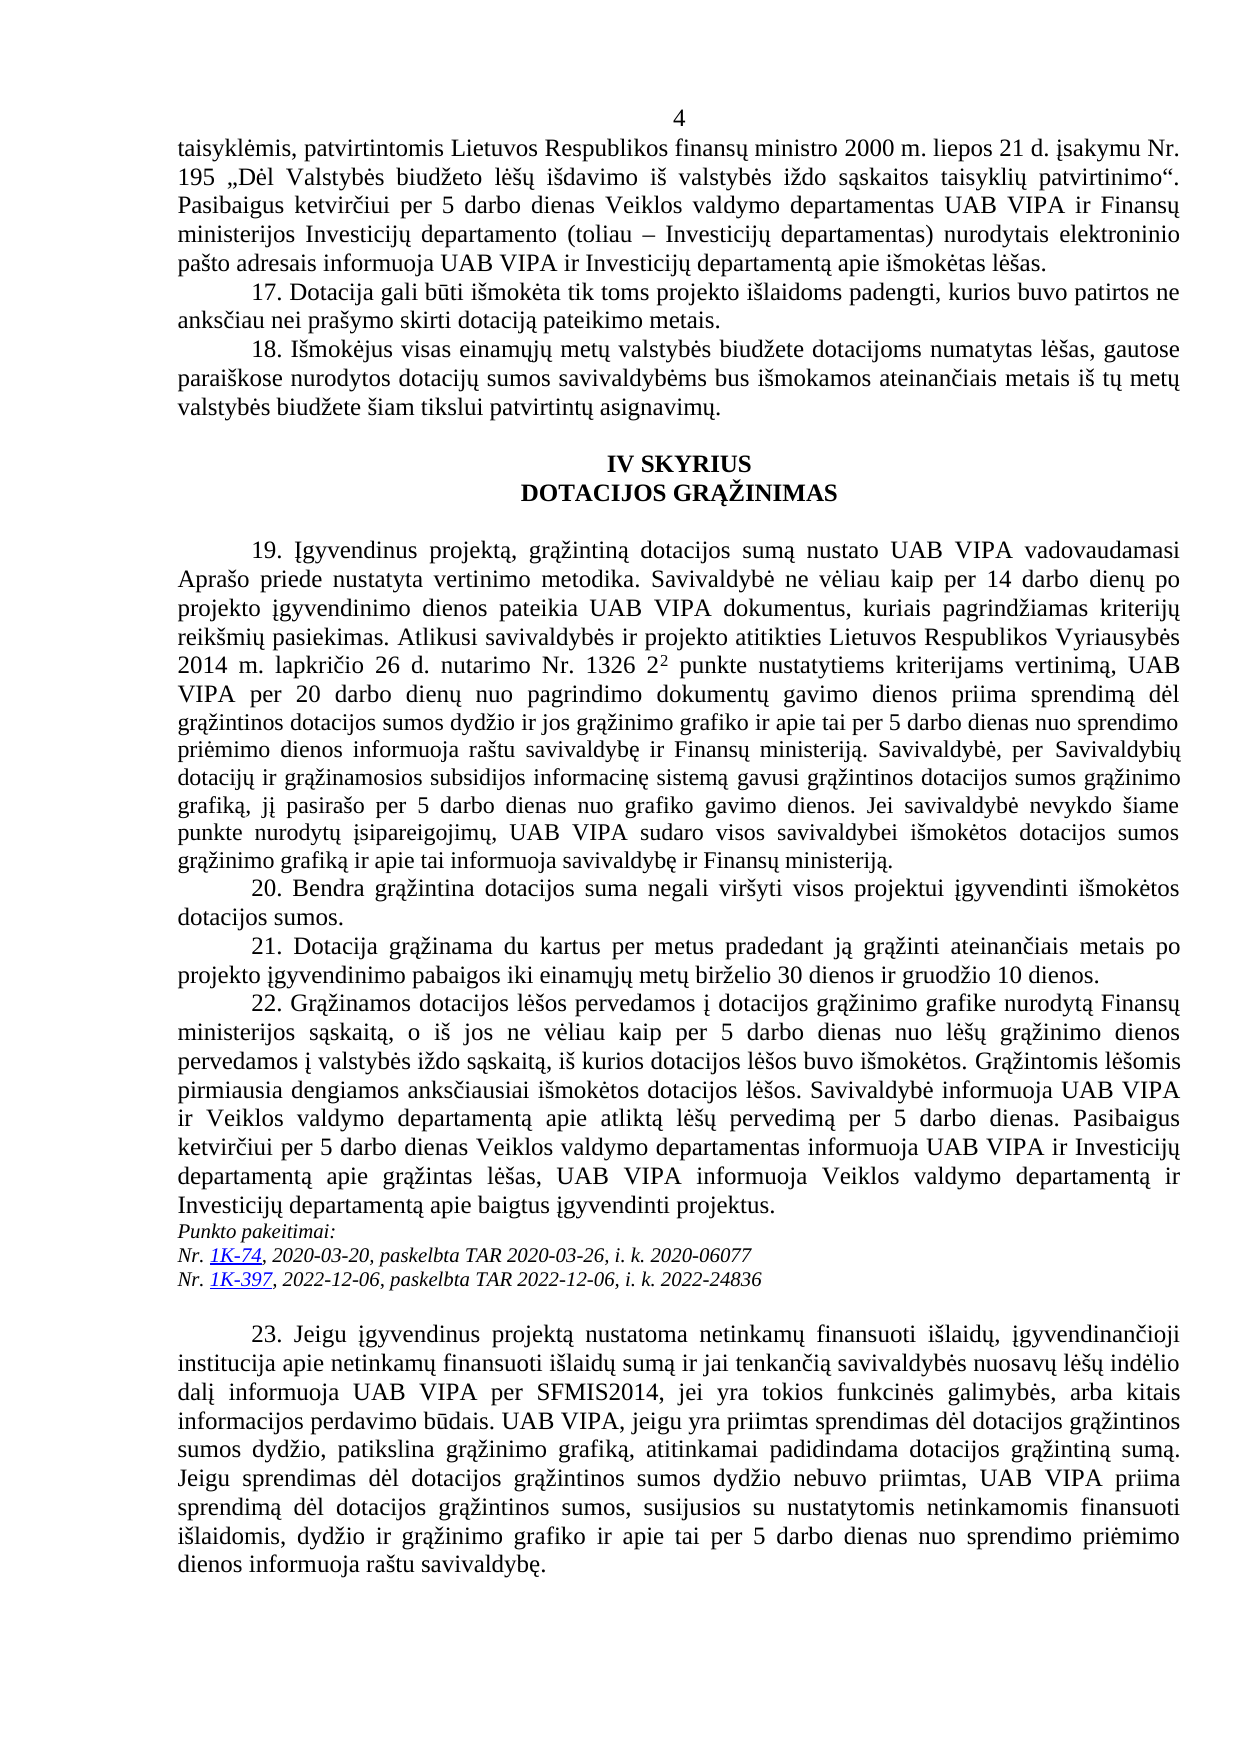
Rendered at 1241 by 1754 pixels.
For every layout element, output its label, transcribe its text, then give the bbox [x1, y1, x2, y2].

text 19. Įgyvendinus projektą, grąžintiną dotacijos sumą nustato UAB VIPA vadovaudamasi Aprašo priede nustatyta vertinimo metodika. Savivaldybė ne vėliau kaip per 14 darbo dienų po projekto įgyvendinimo dienos pateikia UAB VIPA dokumentus, kuriais pagrindžiamas kriterijų reikšmių pasiekimas. Atlikusi savivaldybės ir projekto atitikties Lietuvos Respublikos Vyriausybės 2014 m. lapkričio 26 d. nutarimo Nr. 1326 22 punkte nustatytiems kriterijams vertinimą, UAB VIPA per 20 darbo dienų nuo pagrindimo dokumentų gavimo dienos priima sprendimą dėl grąžintinos dotacijos sumos dydžio ir jos grąžinimo grafiko ir apie tai per 5 darbo dienas nuo sprendimo priėmimo dienos informuoja raštu savivaldybę ir Finansų ministeriją. Savivaldybė, per Savivaldybių dotacijų ir grąžinamosios subsidijos informacinę sistemą gavusi grąžintinos dotacijos sumos grąžinimo grafiką, jį pasirašo per 5 darbo dienas nuo grafiko gavimo dienos. Jei savivaldybė nevykdo šiame punkte nurodytų įsipareigojimų, UAB VIPA sudaro visos savivaldybei išmokėtos dotacijos sumos grąžinimo grafiką ir apie tai informuoja savivaldybę ir Finansų ministeriją. [177, 535, 1181, 873]
text 18. Išmokėjus visas einamųjų metų valstybės biudžete dotacijoms numatytas lėšas, gautose paraiškose nurodytos dotacijų sumos savivaldybėms bus išmokamos ateinančiais metais iš tų metų valstybės biudžete šiam tikslui patvirtintų asignavimų. [177, 334, 1181, 420]
text Punkto pakeitimai: [177, 1218, 1181, 1243]
text 23. Jeigu įgyvendinus projektą nustatoma netinkamų finansuoti išlaidų, įgyvendinančioji institucija apie netinkamų finansuoti išlaidų sumą ir jai tenkančią savivaldybės nuosavų lėšų indėlio dalį informuoja UAB VIPA per SFMIS2014, jei yra tokios funkcinės galimybės, arba kitais informacijos perdavimo būdais. UAB VIPA, jeigu yra priimtas sprendimas dėl dotacijos grąžintinos sumos dydžio, patikslina grąžinimo grafiką, atitinkamai padidindama dotacijos grąžintiną sumą. Jeigu sprendimas dėl dotacijos grąžintinos sumos dydžio nebuvo priimtas, UAB VIPA priima sprendimą dėl dotacijos grąžintinos sumos, susijusios su nustatytomis netinkamomis finansuoti išlaidomis, dydžio ir grąžinimo grafiko ir apie tai per 5 darbo dienas nuo sprendimo priėmimo dienos informuoja raštu savivaldybę. [177, 1319, 1181, 1578]
text 21. Dotacija grąžinama du kartus per metus pradedant ją grąžinti ateinančiais metais po projekto įgyvendinimo pabaigos iki einamųjų metų birželio 30 dienos ir gruodžio 10 dienos. [177, 931, 1181, 988]
text 20. Bendra grąžintina dotacijos suma negali viršyti visos projektui įgyvendinti išmokėtos dotacijos sumos. [177, 873, 1181, 931]
text Nr. 1K-397, 2022-12-06, paskelbta TAR 2022-12-06, i. k. 2022-24836 [177, 1267, 1181, 1291]
text taisyklėmis, patvirtintomis Lietuvos Respublikos finansų ministro 2000 m. liepos 21 d. įsakymu Nr. 195 „Dėl Valstybės biudžeto lėšų išdavimo iš valstybės iždo sąskaitos taisyklių patvirtinimo“. Pasibaigus ketvirčiui per 5 darbo dienas Veiklos valdymo departamentas UAB VIPA ir Finansų ministerijos Investicijų departamento (toliau – Investicijų departamentas) nurodytais elektroninio pašto adresais informuoja UAB VIPA ir Investicijų departamentą apie išmokėtas lėšas. [177, 133, 1181, 277]
text Nr. 1K-74, 2020-03-20, paskelbta TAR 2020-03-26, i. k. 2020-06077 [177, 1243, 1181, 1267]
text 22. Grąžinamos dotacijos lėšos pervedamos į dotacijos grąžinimo grafike nurodytą Finansų ministerijos sąskaitą, o iš jos ne vėliau kaip per 5 darbo dienas nuo lėšų grąžinimo dienos pervedamos į valstybės iždo sąskaitą, iš kurios dotacijos lėšos buvo išmokėtos. Grąžintomis lėšomis pirmiausia dengiamos anksčiausiai išmokėtos dotacijos lėšos. Savivaldybė informuoja UAB VIPA ir Veiklos valdymo departamentą apie atliktą lėšų pervedimą per 5 darbo dienas. Pasibaigus ketvirčiui per 5 darbo dienas Veiklos valdymo departamentas informuoja UAB VIPA ir Investicijų departamentą apie grąžintas lėšas, UAB VIPA informuoja Veiklos valdymo departamentą ir Investicijų departamentą apie baigtus įgyvendinti projektus. [177, 988, 1181, 1218]
text 17. Dotacija gali būti išmokėta tik toms projekto išlaidoms padengti, kurios buvo patirtos ne anksčiau nei prašymo skirti dotaciją pateikimo metais. [177, 277, 1181, 334]
text IV SKYRIUS [177, 449, 1181, 478]
text DOTACIJOS GRĄŽINIMAS [177, 478, 1181, 507]
